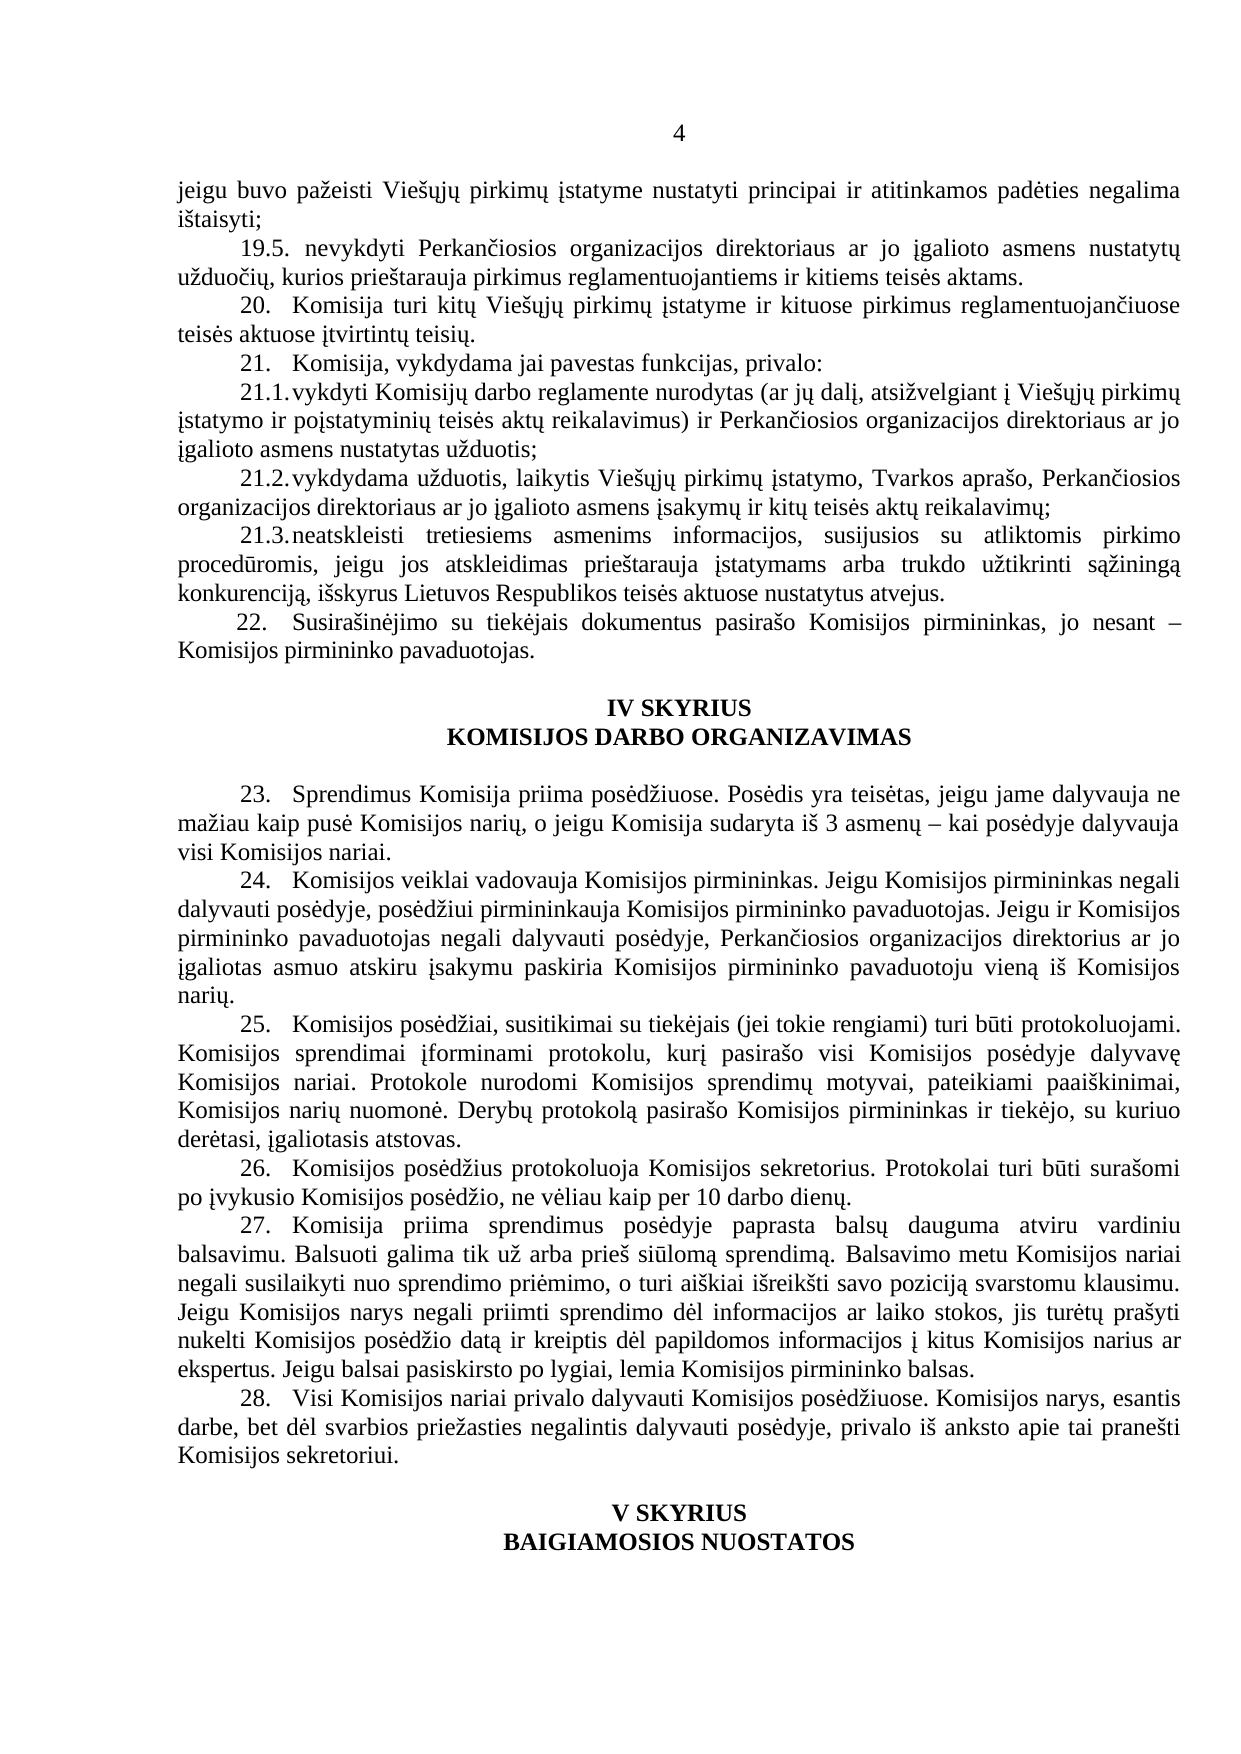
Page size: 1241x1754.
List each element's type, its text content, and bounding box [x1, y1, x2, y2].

text 19.5. nevykdyti Perkančiosios organizacijos direktoriaus ar jo įgalioto asmens nustatytų užduočių, kurios prieštarauja pirkimus reglamentuojantiems ir kitiems teisės aktams. [177, 233, 1181, 291]
text IV SKYRIUS [177, 693, 1181, 722]
text 21.2. vykdydama užduotis, laikytis Viešųjų pirkimų įstatymo, Tvarkos aprašo, Perkančiosios organizacijos direktoriaus ar jo įgalioto asmens įsakymų ir kitų teisės aktų reikalavimų; [177, 463, 1181, 521]
text 25. Komisijos posėdžiai, susitikimai su tiekėjais (jei tokie rengiami) turi būti protokoluojami. Komisijos sprendimai įforminami protokolu, kurį pasirašo visi Komisijos posėdyje dalyvavę Komisijos nariai. Protokole nurodomi Komisijos sprendimų motyvai, pateikiami paaiškinimai, Komisijos narių nuomonė. Derybų protokolą pasirašo Komisijos pirmininkas ir tiekėjo, su kuriuo derėtasi, įgaliotasis atstovas. [177, 1009, 1181, 1153]
text 21.3. neatskleisti tretiesiems asmenims informacijos, susijusios su atliktomis pirkimo procedūromis, jeigu jos atskleidimas prieštarauja įstatymams arba trukdo užtikrinti sąžiningą konkurenciją, išskyrus Lietuvos Respublikos teisės aktuose nustatytus atvejus. [177, 521, 1181, 607]
text KOMISIJOS DARBO ORGANIZAVIMAS [177, 722, 1181, 751]
text 28. Visi Komisijos nariai privalo dalyvauti Komisijos posėdžiuose. Komisijos narys, esantis darbe, bet dėl svarbios priežasties negalintis dalyvauti posėdyje, privalo iš anksto apie tai pranešti Komisijos sekretoriui. [177, 1383, 1181, 1469]
text 21.1. vykdyti Komisijų darbo reglamente nurodytas (ar jų dalį, atsižvelgiant į Viešųjų pirkimų įstatymo ir poįstatyminių teisės aktų reikalavimus) ir Perkančiosios organizacijos direktoriaus ar jo įgalioto asmens nustatytas užduotis; [177, 377, 1181, 463]
text 24. Komisijos veiklai vadovauja Komisijos pirmininkas. Jeigu Komisijos pirmininkas negali dalyvauti posėdyje, posėdžiui pirmininkauja Komisijos pirmininko pavaduotojas. Jeigu ir Komisijos pirmininko pavaduotojas negali dalyvauti posėdyje, Perkančiosios organizacijos direktorius ar jo įgaliotas asmuo atskiru įsakymu paskiria Komisijos pirmininko pavaduotoju vieną iš Komisijos narių. [177, 866, 1181, 1009]
text jeigu buvo pažeisti Viešųjų pirkimų įstatyme nustatyti principai ir atitinkamos padėties negalima ištaisyti; [177, 176, 1181, 233]
text 26. Komisijos posėdžius protokoluoja Komisijos sekretorius. Protokolai turi būti surašomi po įvykusio Komisijos posėdžio, ne vėliau kaip per 10 darbo dienų. [177, 1153, 1181, 1211]
text V SKYRIUS [177, 1498, 1181, 1527]
text BAIGIAMOSIOS NUOSTATOS [177, 1527, 1181, 1556]
text 27. Komisija priima sprendimus posėdyje paprasta balsų dauguma atviru vardiniu balsavimu. Balsuoti galima tik už arba prieš siūlomą sprendimą. Balsavimo metu Komisijos nariai negali susilaikyti nuo sprendimo priėmimo, o turi aiškiai išreikšti savo poziciją svarstomu klausimu. Jeigu Komisijos narys negali priimti sprendimo dėl informacijos ar laiko stokos, jis turėtų prašyti nukelti Komisijos posėdžio datą ir kreiptis dėl papildomos informacijos į kitus Komisijos narius ar ekspertus. Jeigu balsai pasiskirsto po lygiai, lemia Komisijos pirmininko balsas. [177, 1211, 1181, 1383]
text 23. Sprendimus Komisija priima posėdžiuose. Posėdis yra teisėtas, jeigu jame dalyvauja ne mažiau kaip pusė Komisijos narių, o jeigu Komisija sudaryta iš 3 asmenų – kai posėdyje dalyvauja visi Komisijos nariai. [177, 779, 1181, 866]
text 21. Komisija, vykdydama jai pavestas funkcijas, privalo: [177, 348, 1181, 377]
text 22. Susirašinėjimo su tiekėjais dokumentus pasirašo Komisijos pirmininkas, jo nesant – Komisijos pirmininko pavaduotojas. [177, 607, 1181, 664]
text 20. Komisija turi kitų Viešųjų pirkimų įstatyme ir kituose pirkimus reglamentuojančiuose teisės aktuose įtvirtintų teisių. [177, 291, 1181, 348]
